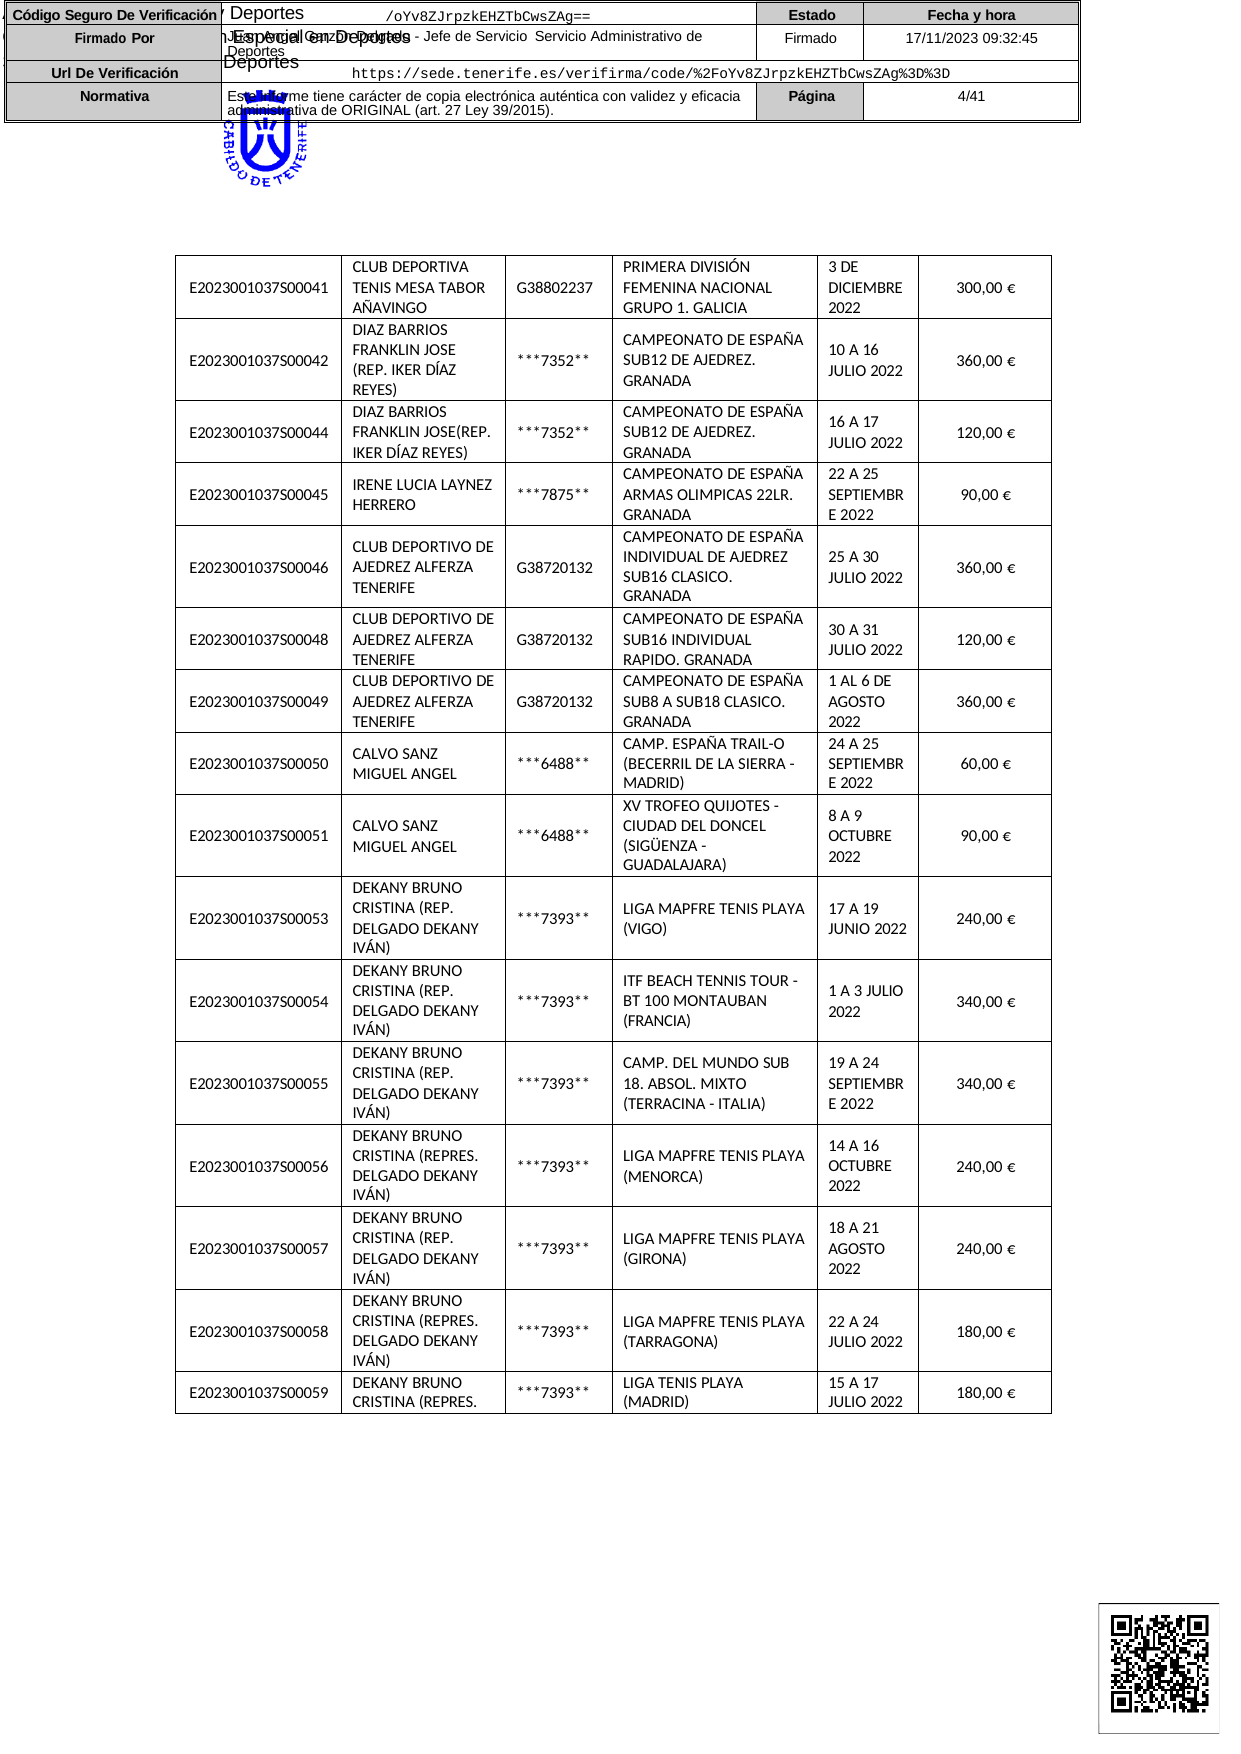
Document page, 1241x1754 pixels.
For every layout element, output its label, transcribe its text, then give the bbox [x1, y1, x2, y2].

table_cell G38720132 [506, 670, 612, 732]
table_cell DEKANY BRUNO CRISTINA (REP. DELGADO DEKANY IVÁN) [342, 1207, 505, 1289]
table_cell 22 A 25 SEPTIEMBR E 2022 [818, 463, 918, 524]
table_cell 19 A 24 SEPTIEMBR E 2022 [818, 1042, 918, 1124]
table_cell E2023001037S00048 [176, 608, 341, 669]
table_cell 360,00 € [919, 526, 1051, 607]
table_cell CLUB DEPORTIVO DE AJEDREZ ALFERZA TENERIFE [342, 670, 505, 732]
table_cell DEKANY BRUNO CRISTINA (REP. DELGADO DEKANY IVÁN) [342, 877, 505, 959]
table_cell 18 A 21 AGOSTO 2022 [818, 1207, 918, 1289]
table_cell ***7393** [506, 1290, 612, 1371]
table_cell ***7393** [506, 1042, 612, 1124]
table_header G38802237 [506, 256, 612, 318]
table_header 300,00 € [919, 256, 1051, 318]
table_cell DIAZ BARRIOS FRANKLIN JOSE (REP. IKER DÍAZ REYES) [342, 319, 505, 400]
table_cell CAMP. DEL MUNDO SUB 18. ABSOL. MIXTO (TERRACINA - ITALIA) [613, 1042, 817, 1124]
table_cell 30 A 31 JULIO 2022 [818, 608, 918, 669]
picture [1098, 1603, 1220, 1734]
table_cell ***7352** [506, 319, 612, 400]
table_cell CAMP. ESPAÑA TRAIL-O (BECERRIL DE LA SIERRA - MADRID) [613, 733, 817, 793]
table_header CLUB DEPORTIVA TENIS MESA TABOR AÑAVINGO [342, 256, 505, 318]
table_cell G38720132 [506, 608, 612, 669]
table_cell 90,00 € [919, 795, 1051, 876]
table_cell E2023001037S00050 [176, 733, 341, 793]
table_cell CAMPEONATO DE ESPAÑA ARMAS OLIMPICAS 22LR. GRANADA [613, 463, 817, 524]
table_cell 14 A 16 OCTUBRE 2022 [818, 1125, 918, 1206]
table_cell 120,00 € [919, 608, 1051, 669]
table_cell 180,00 € [919, 1372, 1051, 1412]
table_cell E2023001037S00051 [176, 795, 341, 876]
table_cell CAMPEONATO DE ESPAÑA SUB8 A SUB18 CLASICO. GRANADA [613, 670, 817, 732]
table_cell 1 AL 6 DE AGOSTO 2022 [818, 670, 918, 732]
table_cell CAMPEONATO DE ESPAÑA SUB12 DE AJEDREZ. GRANADA [613, 319, 817, 400]
table_cell ***7393** [506, 1372, 612, 1412]
table_cell E2023001037S00057 [176, 1207, 341, 1289]
table_cell LIGA TENIS PLAYA (MADRID) [613, 1372, 817, 1412]
picture [223, 89, 307, 120]
table_cell ***6488** [506, 795, 612, 876]
table_cell XV TROFEO QUIJOTES - CIUDAD DEL DONCEL (SIGÜENZA - GUADALAJARA) [613, 795, 817, 876]
table_cell DEKANY BRUNO CRISTINA (REPRES. DELGADO DEKANY IVÁN) [342, 1125, 505, 1206]
table_cell E2023001037S00044 [176, 401, 341, 462]
table_cell CLUB DEPORTIVO DE AJEDREZ ALFERZA TENERIFE [342, 608, 505, 669]
table_header E2023001037S00041 [176, 256, 341, 318]
table_cell 180,00 € [919, 1290, 1051, 1371]
table_cell DEKANY BRUNO CRISTINA (REP. DELGADO DEKANY IVÁN) [342, 1042, 505, 1124]
table_cell 240,00 € [919, 1125, 1051, 1206]
table_cell 340,00 € [919, 1042, 1051, 1124]
table_cell 15 A 17 JULIO 2022 [818, 1372, 918, 1412]
table_cell CAMPEONATO DE ESPAÑA SUB16 INDIVIDUAL RAPIDO. GRANADA [613, 608, 817, 669]
table_cell E2023001037S00055 [176, 1042, 341, 1124]
table_cell 90,00 € [919, 463, 1051, 524]
table_cell ***7393** [506, 877, 612, 959]
table_cell 360,00 € [919, 670, 1051, 732]
table_cell E2023001037S00059 [176, 1372, 341, 1412]
table_cell CALVO SANZ MIGUEL ANGEL [342, 733, 505, 793]
table_cell 24 A 25 SEPTIEMBR E 2022 [818, 733, 918, 793]
table_cell E2023001037S00042 [176, 319, 341, 400]
table_cell LIGA MAPFRE TENIS PLAYA (VIGO) [613, 877, 817, 959]
table_cell 22 A 24 JULIO 2022 [818, 1290, 918, 1371]
table_cell ***6488** [506, 733, 612, 793]
table_cell 60,00 € [919, 733, 1051, 793]
table_cell LIGA MAPFRE TENIS PLAYA (MENORCA) [613, 1125, 817, 1206]
table_cell LIGA MAPFRE TENIS PLAYA (TARRAGONA) [613, 1290, 817, 1371]
table_cell CLUB DEPORTIVO DE AJEDREZ ALFERZA TENERIFE [342, 526, 505, 607]
table_cell IRENE LUCIA LAYNEZ HERRERO [342, 463, 505, 524]
table_cell DEKANY BRUNO CRISTINA (REPRES. [342, 1372, 505, 1412]
table_cell 8 A 9 OCTUBRE 2022 [818, 795, 918, 876]
table_header 3 DE DICIEMBRE 2022 [818, 256, 918, 318]
table_cell CAMPEONATO DE ESPAÑA SUB12 DE AJEDREZ. GRANADA [613, 401, 817, 462]
table_cell CALVO SANZ MIGUEL ANGEL [342, 795, 505, 876]
table_cell E2023001037S00058 [176, 1290, 341, 1371]
table_cell E2023001037S00046 [176, 526, 341, 607]
table_cell E2023001037S00045 [176, 463, 341, 524]
table_cell 360,00 € [919, 319, 1051, 400]
table_cell 17 A 19 JUNIO 2022 [818, 877, 918, 959]
table_cell ***7352** [506, 401, 612, 462]
table_cell E2023001037S00056 [176, 1125, 341, 1206]
table_cell DEKANY BRUNO CRISTINA (REP. DELGADO DEKANY IVÁN) [342, 960, 505, 1041]
table_cell 10 A 16 JULIO 2022 [818, 319, 918, 400]
table_cell E2023001037S00053 [176, 877, 341, 959]
table_cell G38720132 [506, 526, 612, 607]
table_cell LIGA MAPFRE TENIS PLAYA (GIRONA) [613, 1207, 817, 1289]
table_cell ***7393** [506, 1125, 612, 1206]
table_cell CAMPEONATO DE ESPAÑA INDIVIDUAL DE AJEDREZ SUB16 CLASICO. GRANADA [613, 526, 817, 607]
table_cell ***7393** [506, 960, 612, 1041]
table_cell 16 A 17 JULIO 2022 [818, 401, 918, 462]
table_cell 120,00 € [919, 401, 1051, 462]
table_cell 25 A 30 JULIO 2022 [818, 526, 918, 607]
table_cell ***7875** [506, 463, 612, 524]
table_cell 240,00 € [919, 1207, 1051, 1289]
table_cell ***7393** [506, 1207, 612, 1289]
picture [223, 123, 307, 187]
table_cell 1 A 3 JULIO 2022 [818, 960, 918, 1041]
table_header PRIMERA DIVISIÓN FEMENINA NACIONAL GRUPO 1. GALICIA [613, 256, 817, 318]
table_cell E2023001037S00049 [176, 670, 341, 732]
table_cell E2023001037S00054 [176, 960, 341, 1041]
table_cell ITF BEACH TENNIS TOUR - BT 100 MONTAUBAN (FRANCIA) [613, 960, 817, 1041]
table_cell DIAZ BARRIOS FRANKLIN JOSE(REP. IKER DÍAZ REYES) [342, 401, 505, 462]
table_cell 240,00 € [919, 877, 1051, 959]
table_cell DEKANY BRUNO CRISTINA (REPRES. DELGADO DEKANY IVÁN) [342, 1290, 505, 1371]
table_cell 340,00 € [919, 960, 1051, 1041]
